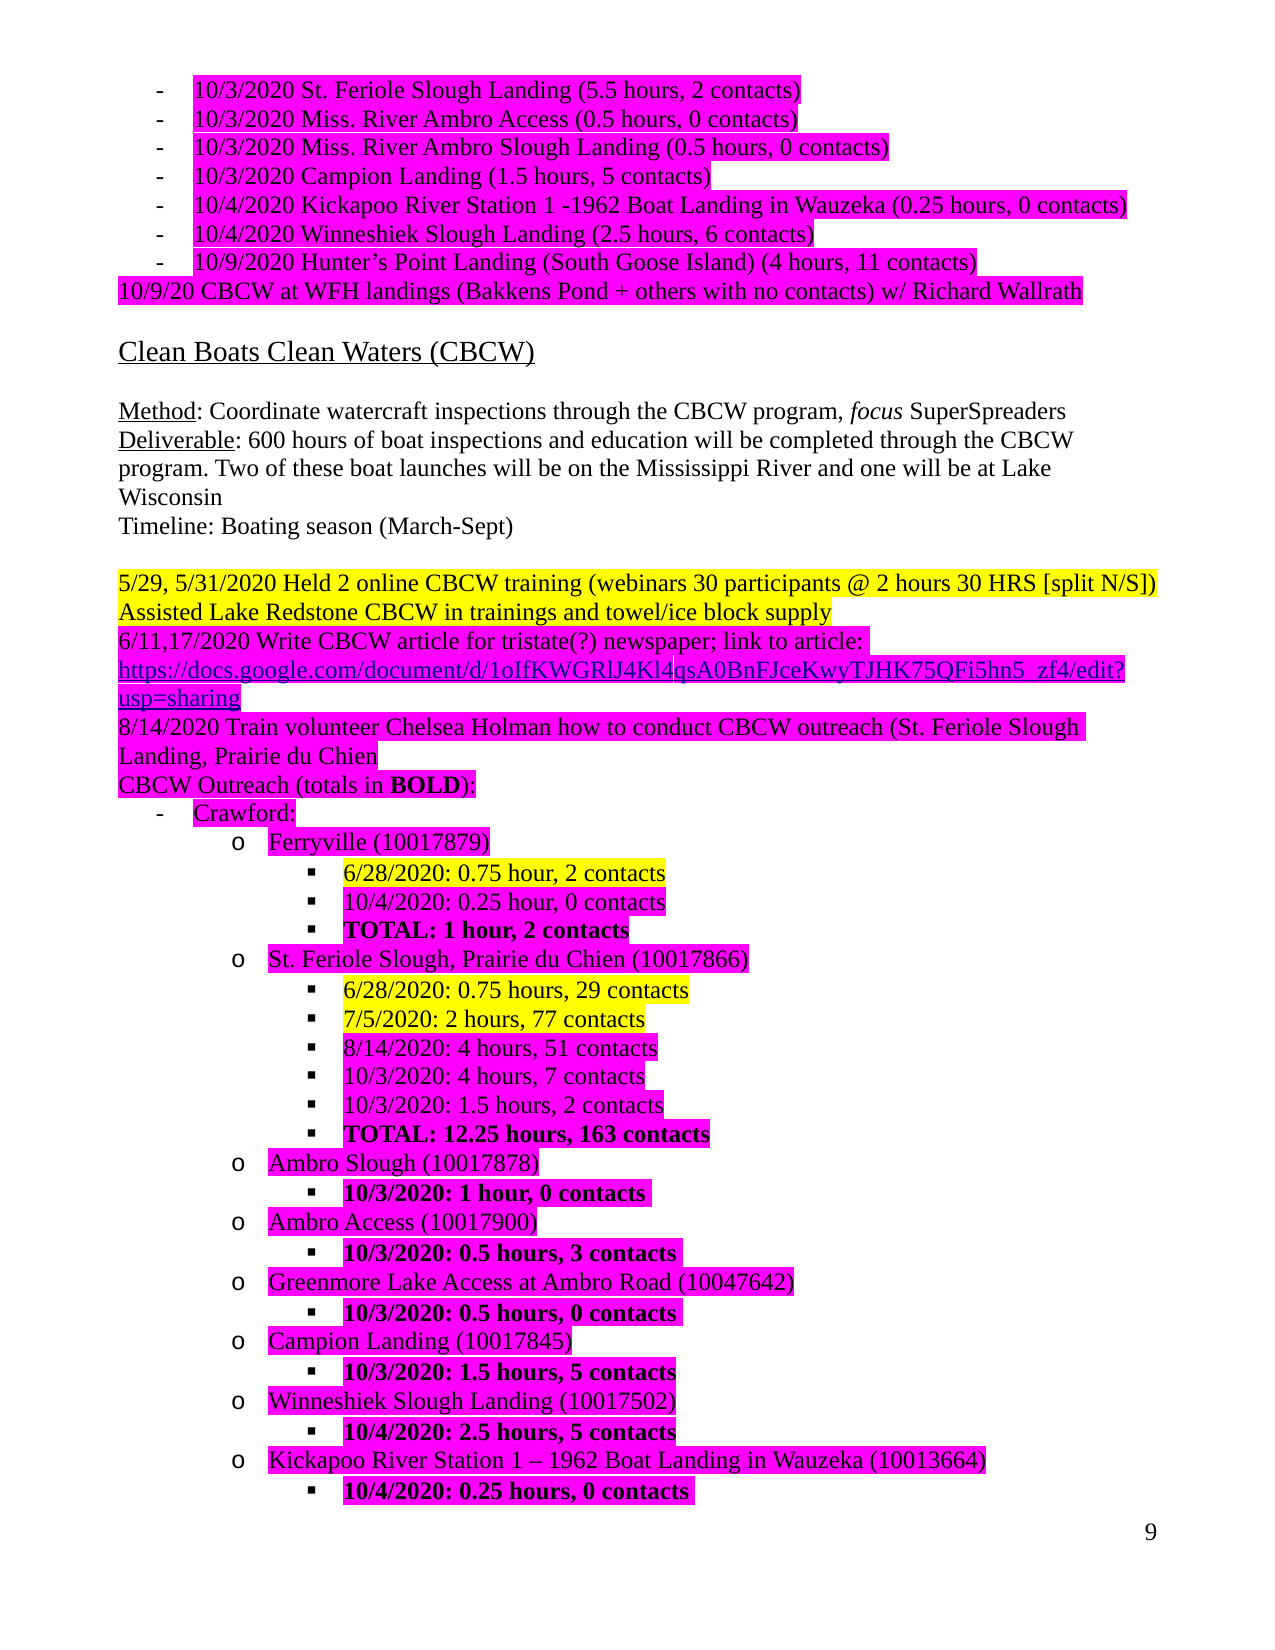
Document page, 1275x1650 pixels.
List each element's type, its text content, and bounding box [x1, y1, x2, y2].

list 10/4/2020: 0.25 hours, 0 contacts [306, 1476, 1157, 1505]
list 10/4/2020: 2.5 hours, 5 contacts [306, 1417, 1157, 1446]
list TOTAL: 1 hour, 2 contacts [306, 916, 1157, 944]
list 10/3/2020: 4 hours, 7 contacts [306, 1061, 1157, 1090]
list 10/3/2020 Miss. River Ambro Access (0.5 hours, 0 contacts) [156, 104, 1157, 132]
text 6/11,17/2020 Write CBCW article for tristate(?) newspaper; link to article: https://docs.google.com/document/d/1oIfKWGRlJ4Kl4qsA0BnFJceKwyTJHK75QFi5hn5_zf4/edit?usp=sharing [118, 626, 1157, 712]
text Clean Boats Clean Waters (CBCW) [118, 334, 1157, 367]
list 10/3/2020: 1.5 hours, 2 contacts [306, 1090, 1157, 1119]
list Kickapoo River Station 1 – 1962 Boat Landing in Wauzeka (10013664) [231, 1446, 1157, 1476]
list Winneshiek Slough Landing (10017502) [231, 1386, 1157, 1417]
list 6/28/2020: 0.75 hours, 29 contacts [306, 975, 1157, 1004]
list Ferryville (10017879) [231, 827, 1157, 858]
text Method: Coordinate watercraft inspections through the CBCW program, focus SuperSpreaders [118, 396, 1157, 425]
list 10/3/2020: 1.5 hours, 5 contacts [306, 1357, 1157, 1386]
list 10/9/2020 Hunter’s Point Landing (South Goose Island) (4 hours, 11 contacts) [156, 247, 1157, 276]
list 10/3/2020 Campion Landing (1.5 hours, 5 contacts) [156, 161, 1157, 190]
list 10/3/2020 Miss. River Ambro Slough Landing (0.5 hours, 0 contacts) [156, 132, 1157, 161]
list St. Feriole Slough, Prairie du Chien (10017866) [231, 944, 1157, 975]
list 7/5/2020: 2 hours, 77 contacts [306, 1004, 1157, 1033]
list 8/14/2020: 4 hours, 51 contacts [306, 1033, 1157, 1061]
text Assisted Lake Redstone CBCW in trainings and towel/ice block supply [118, 597, 1157, 626]
text Deliverable: 600 hours of boat inspections and education will be completed through the CBCW program. Two of these boat launches will be on the Mississippi River and one will be at Lake Wisconsin [118, 425, 1157, 511]
list 10/3/2020 St. Feriole Slough Landing (5.5 hours, 2 contacts) [156, 75, 1157, 104]
list Ambro Slough (10017878) [231, 1148, 1157, 1178]
list 10/3/2020: 1 hour, 0 contacts [306, 1178, 1157, 1207]
list 10/3/2020: 0.5 hours, 3 contacts [306, 1238, 1157, 1267]
list 10/3/2020: 0.5 hours, 0 contacts [306, 1298, 1157, 1326]
list TOTAL: 12.25 hours, 163 contacts [306, 1119, 1157, 1148]
list Greenmore Lake Access at Ambro Road (10047642) [231, 1267, 1157, 1298]
text 8/14/2020 Train volunteer Chelsea Holman how to conduct CBCW outreach (St. Feriole Slough Landing, Prairie du Chien [118, 712, 1157, 770]
list 6/28/2020: 0.75 hour, 2 contacts [306, 858, 1157, 887]
list Crawford: [156, 798, 1157, 827]
list 10/4/2020 Winneshiek Slough Landing (2.5 hours, 6 contacts) [156, 219, 1157, 247]
list 10/4/2020 Kickapoo River Station 1 -1962 Boat Landing in Wauzeka (0.25 hours, 0 contacts) [156, 190, 1157, 219]
text Timeline: Boating season (March-Sept) [118, 511, 1157, 540]
list Ambro Access (10017900) [231, 1207, 1157, 1238]
text CBCW Outreach (totals in BOLD): [118, 770, 1157, 798]
list 10/4/2020: 0.25 hour, 0 contacts [306, 887, 1157, 916]
text 5/29, 5/31/2020 Held 2 online CBCW training (webinars 30 participants @ 2 hours 30 HRS [split N/S]) [118, 568, 1157, 597]
text 10/9/20 CBCW at WFH landings (Bakkens Pond + others with no contacts) w/ Richard Wallrath [118, 276, 1157, 305]
list Campion Landing (10017845) [231, 1326, 1157, 1357]
